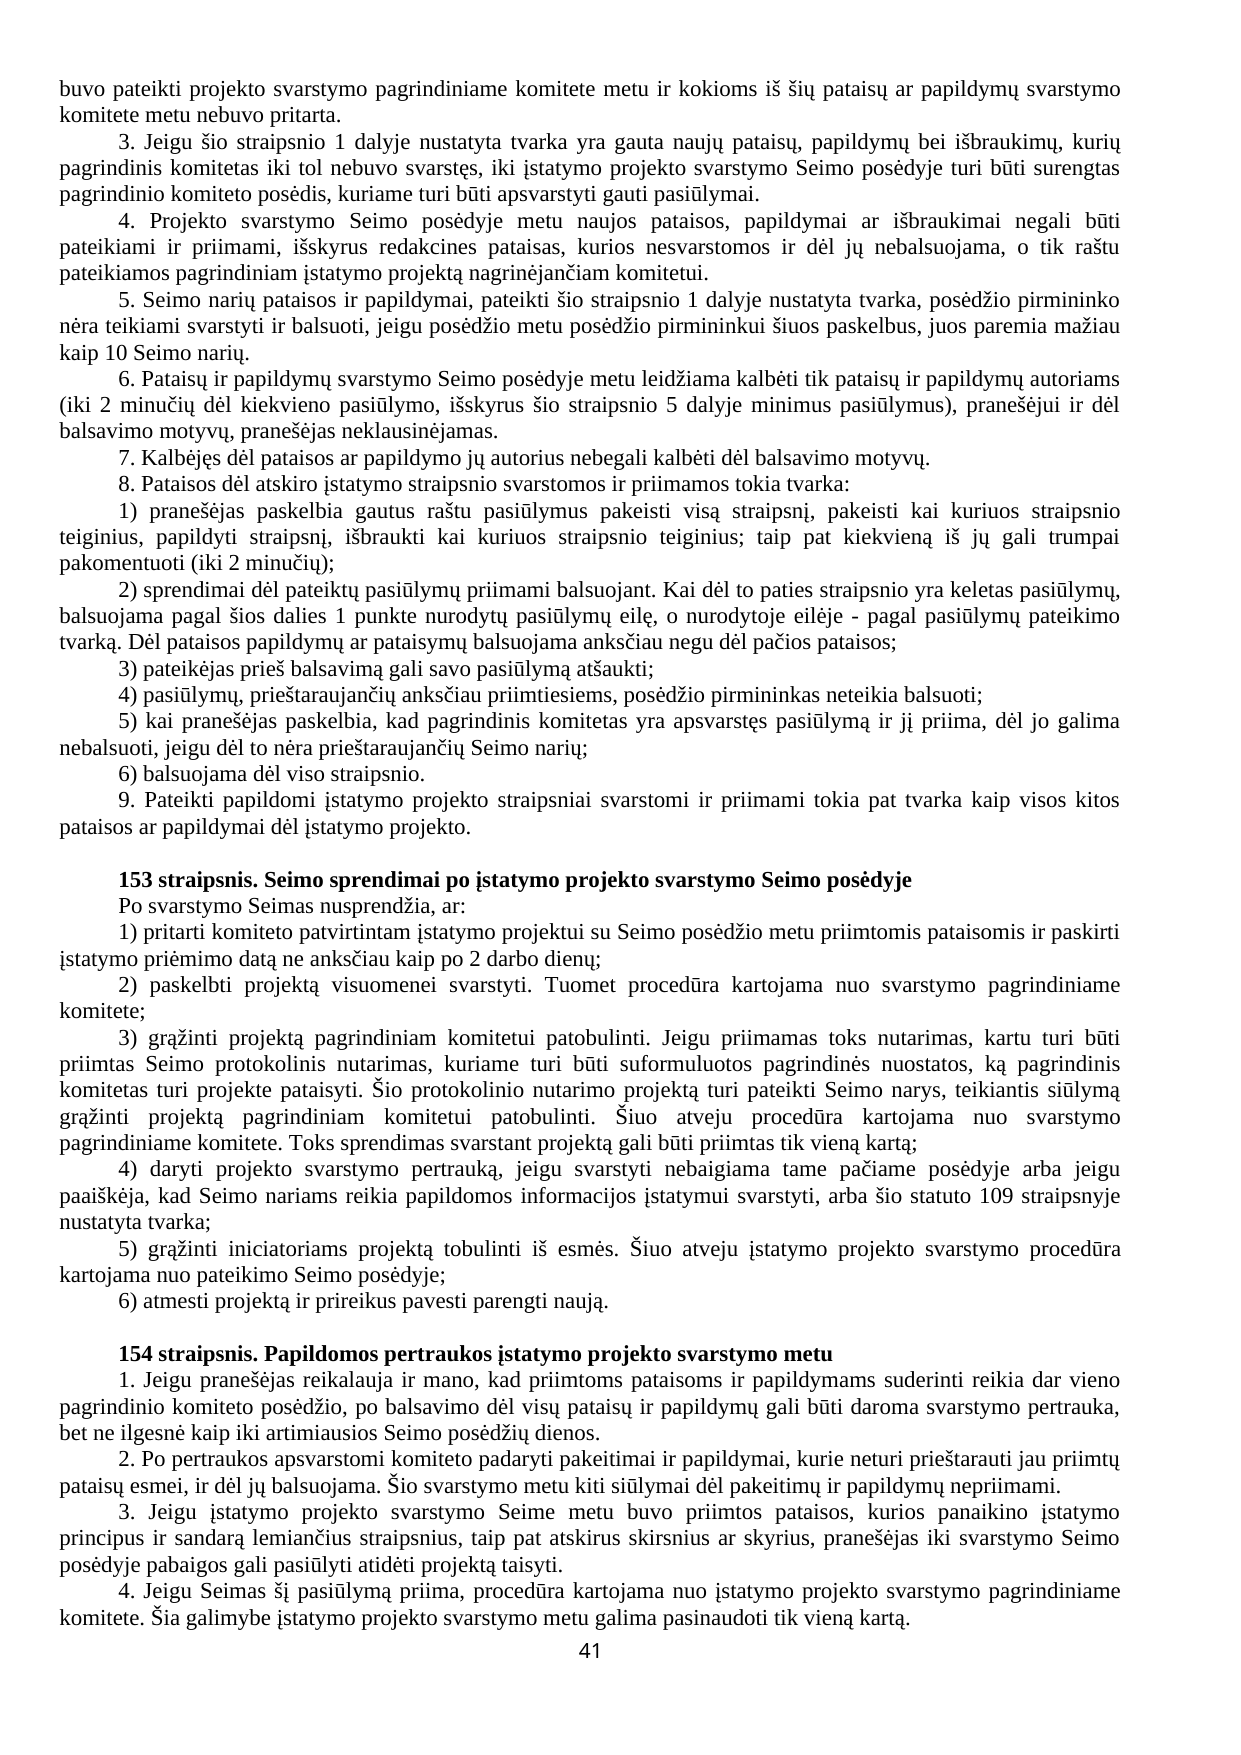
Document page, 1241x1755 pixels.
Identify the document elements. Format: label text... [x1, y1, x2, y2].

text 5) kai pranešėjas paskelbia, kad pagrindinis komitetas yra apsvarstęs pasiūlymą ir jį priima, dėl jo galima nebalsuoti, jeigu dėl to nėra prieštaraujančių Seimo narių; [59, 707, 1122, 760]
text 3) grąžinti projektą pagrindiniam komitetui patobulinti. Jeigu priimamas toks nutarimas, kartu turi būti priimtas Seimo protokolinis nutarimas, kuriame turi būti suformuluotos pagrindinės nuostatos, ką pagrindinis komitetas turi projekte pataisyti. Šio protokolinio nutarimo projektą turi pateikti Seimo narys, teikiantis siūlymą grąžinti projektą pagrindiniam komitetui patobulinti. Šiuo atveju procedūra kartojama nuo svarstymo pagrindiniame komitete. Toks sprendimas svarstant projektą gali būti priimtas tik vieną kartą; [59, 1024, 1122, 1156]
text 1) pranešėjas paskelbia gautus raštu pasiūlymus pakeisti visą straipsnį, pakeisti kai kuriuos straipsnio teiginius, papildyti straipsnį, išbraukti kai kuriuos straipsnio teiginius; taip pat kiekvieną iš jų gali trumpai pakomentuoti (iki 2 minučių); [59, 497, 1122, 576]
text 2. Po pertraukos apsvarstomi komiteto padaryti pakeitimai ir papildymai, kurie neturi prieštarauti jau priimtų pataisų esmei, ir dėl jų balsuojama. Šio svarstymo metu kiti siūlymai dėl pakeitimų ir papildymų nepriimami. [59, 1445, 1122, 1498]
text 2) paskelbti projektą visuomenei svarstyti. Tuomet procedūra kartojama nuo svarstymo pagrindiniame komitete; [59, 971, 1122, 1024]
text 1. Jeigu pranešėjas reikalauja ir mano, kad priimtoms pataisoms ir papildymams suderinti reikia dar vieno pagrindinio komiteto posėdžio, po balsavimo dėl visų pataisų ir papildymų gali būti daroma svarstymo pertrauka, bet ne ilgesnė kaip iki artimiausios Seimo posėdžių dienos. [59, 1366, 1122, 1445]
text 4. Projekto svarstymo Seimo posėdyje metu naujos pataisos, papildymai ar išbraukimai negali būti pateikiami ir priimami, išskyrus redakcines pataisas, kurios nesvarstomos ir dėl jų nebalsuojama, o tik raštu pateikiamos pagrindiniam įstatymo projektą nagrinėjančiam komitetui. [59, 207, 1122, 286]
text 3. Jeigu įstatymo projekto svarstymo Seime metu buvo priimtos pataisos, kurios panaikino įstatymo principus ir sandarą lemiančius straipsnius, taip pat atskirus skirsnius ar skyrius, pranešėjas iki svarstymo Seimo posėdyje pabaigos gali pasiūlyti atidėti projektą taisyti. [59, 1498, 1122, 1577]
text 8. Pataisos dėl atskiro įstatymo straipsnio svarstomos ir priimamos tokia tvarka: [59, 470, 1122, 497]
text 4. Jeigu Seimas šį pasiūlymą priima, procedūra kartojama nuo įstatymo projekto svarstymo pagrindiniame komitete. Šia galimybe įstatymo projekto svarstymo metu galima pasinaudoti tik vieną kartą. [59, 1577, 1122, 1630]
text 154 straipsnis. Papildomos pertraukos įstatymo projekto svarstymo metu [59, 1340, 1122, 1366]
text 6. Pataisų ir papildymų svarstymo Seimo posėdyje metu leidžiama kalbėti tik pataisų ir papildymų autoriams (iki 2 minučių dėl kiekvieno pasiūlymo, išskyrus šio straipsnio 5 dalyje minimus pasiūlymus), pranešėjui ir dėl balsavimo motyvų, pranešėjas neklausinėjamas. [59, 365, 1122, 444]
text 4) pasiūlymų, prieštaraujančių anksčiau priimtiesiems, posėdžio pirmininkas neteikia balsuoti; [59, 681, 1122, 707]
text 1) pritarti komiteto patvirtintam įstatymo projektui su Seimo posėdžio metu priimtomis pataisomis ir paskirti įstatymo priėmimo datą ne anksčiau kaip po 2 darbo dienų; [59, 918, 1122, 971]
text 6) atmesti projektą ir prireikus pavesti parengti naują. [59, 1287, 1122, 1314]
text 9. Pateikti papildomi įstatymo projekto straipsniai svarstomi ir priimami tokia pat tvarka kaip visos kitos pataisos ar papildymai dėl įstatymo projekto. [59, 787, 1122, 839]
text 6) balsuojama dėl viso straipsnio. [59, 760, 1122, 787]
text 7. Kalbėjęs dėl pataisos ar papildymo jų autorius nebegali kalbėti dėl balsavimo motyvų. [59, 444, 1122, 470]
text 2) sprendimai dėl pateiktų pasiūlymų priimami balsuojant. Kai dėl to paties straipsnio yra keletas pasiūlymų, balsuojama pagal šios dalies 1 punkte nurodytų pasiūlymų eilę, o nurodytoje eilėje - pagal pasiūlymų pateikimo tvarką. Dėl pataisos papildymų ar pataisymų balsuojama anksčiau negu dėl pačios pataisos; [59, 576, 1122, 655]
text buvo pateikti projekto svarstymo pagrindiniame komitete metu ir kokioms iš šių pataisų ar papildymų svarstymo komitete metu nebuvo pritarta. [59, 75, 1122, 128]
text 5) grąžinti iniciatoriams projektą tobulinti iš esmės. Šiuo atveju įstatymo projekto svarstymo procedūra kartojama nuo pateikimo Seimo posėdyje; [59, 1234, 1122, 1287]
text 3. Jeigu šio straipsnio 1 dalyje nustatyta tvarka yra gauta naujų pataisų, papildymų bei išbraukimų, kurių pagrindinis komitetas iki tol nebuvo svarstęs, iki įstatymo projekto svarstymo Seimo posėdyje turi būti surengtas pagrindinio komiteto posėdis, kuriame turi būti apsvarstyti gauti pasiūlymai. [59, 128, 1122, 207]
text 4) daryti projekto svarstymo pertrauką, jeigu svarstyti nebaigiama tame pačiame posėdyje arba jeigu paaiškėja, kad Seimo nariams reikia papildomos informacijos įstatymui svarstyti, arba šio statuto 109 straipsnyje nustatyta tvarka; [59, 1156, 1122, 1234]
text Po svarstymo Seimas nusprendžia, ar: [59, 892, 1122, 918]
text 3) pateikėjas prieš balsavimą gali savo pasiūlymą atšaukti; [59, 655, 1122, 681]
text 153 straipsnis. Seimo sprendimai po įstatymo projekto svarstymo Seimo posėdyje [118, 866, 1122, 892]
text 5. Seimo narių pataisos ir papildymai, pateikti šio straipsnio 1 dalyje nustatyta tvarka, posėdžio pirmininko nėra teikiami svarstyti ir balsuoti, jeigu posėdžio metu posėdžio pirmininkui šiuos paskelbus, juos paremia mažiau kaip 10 Seimo narių. [59, 286, 1122, 365]
